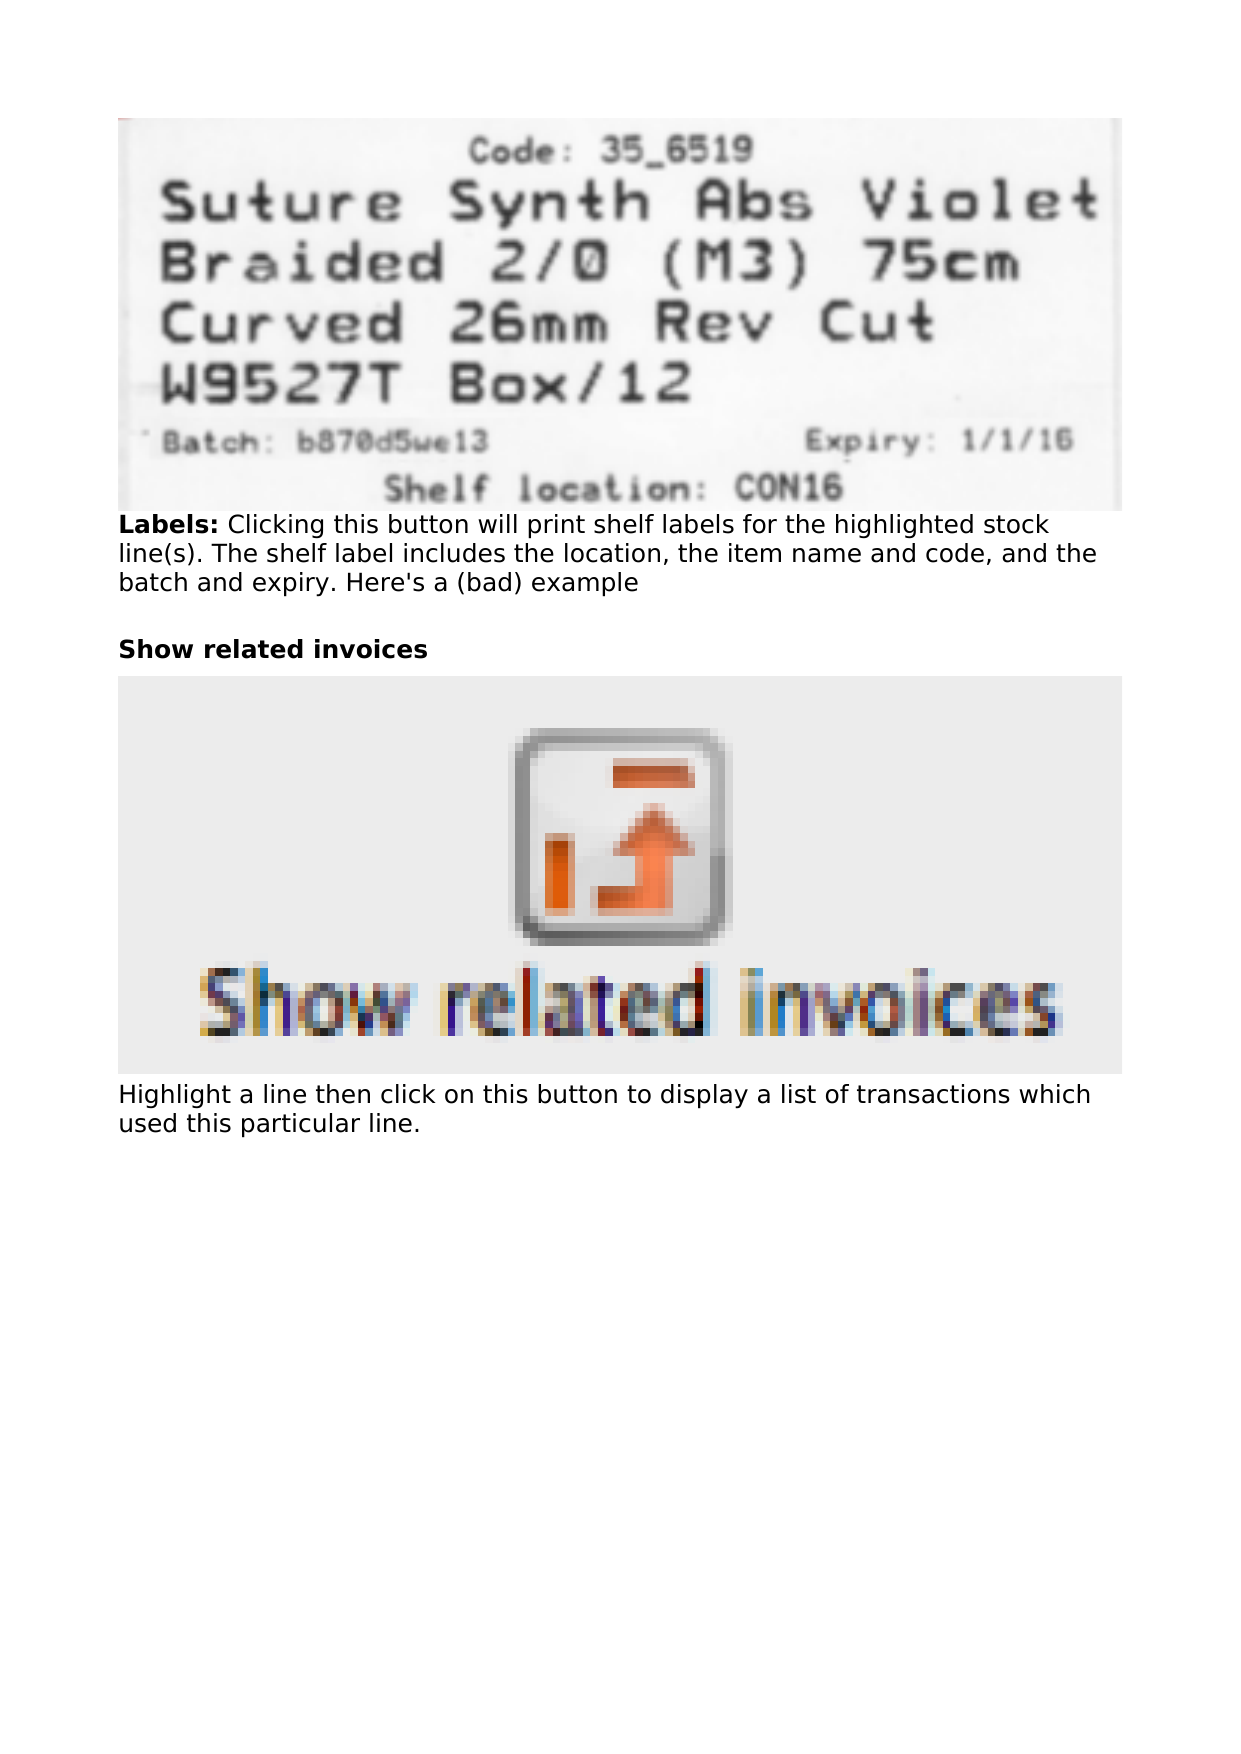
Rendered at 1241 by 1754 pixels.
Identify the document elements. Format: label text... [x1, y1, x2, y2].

text Labels: Clicking this button will print shelf labels for the highlighted stock line(s). The shelf label includes the location, the item name and code, and the batch and expiry. Here's a (bad) example [118, 511, 1122, 598]
subtitle Show related invoices [118, 635, 1122, 664]
text Highlight a line then click on this button to display a list of transactions which used this particular line. [118, 1074, 1122, 1138]
picture [118, 118, 1123, 511]
picture [118, 676, 1123, 1074]
